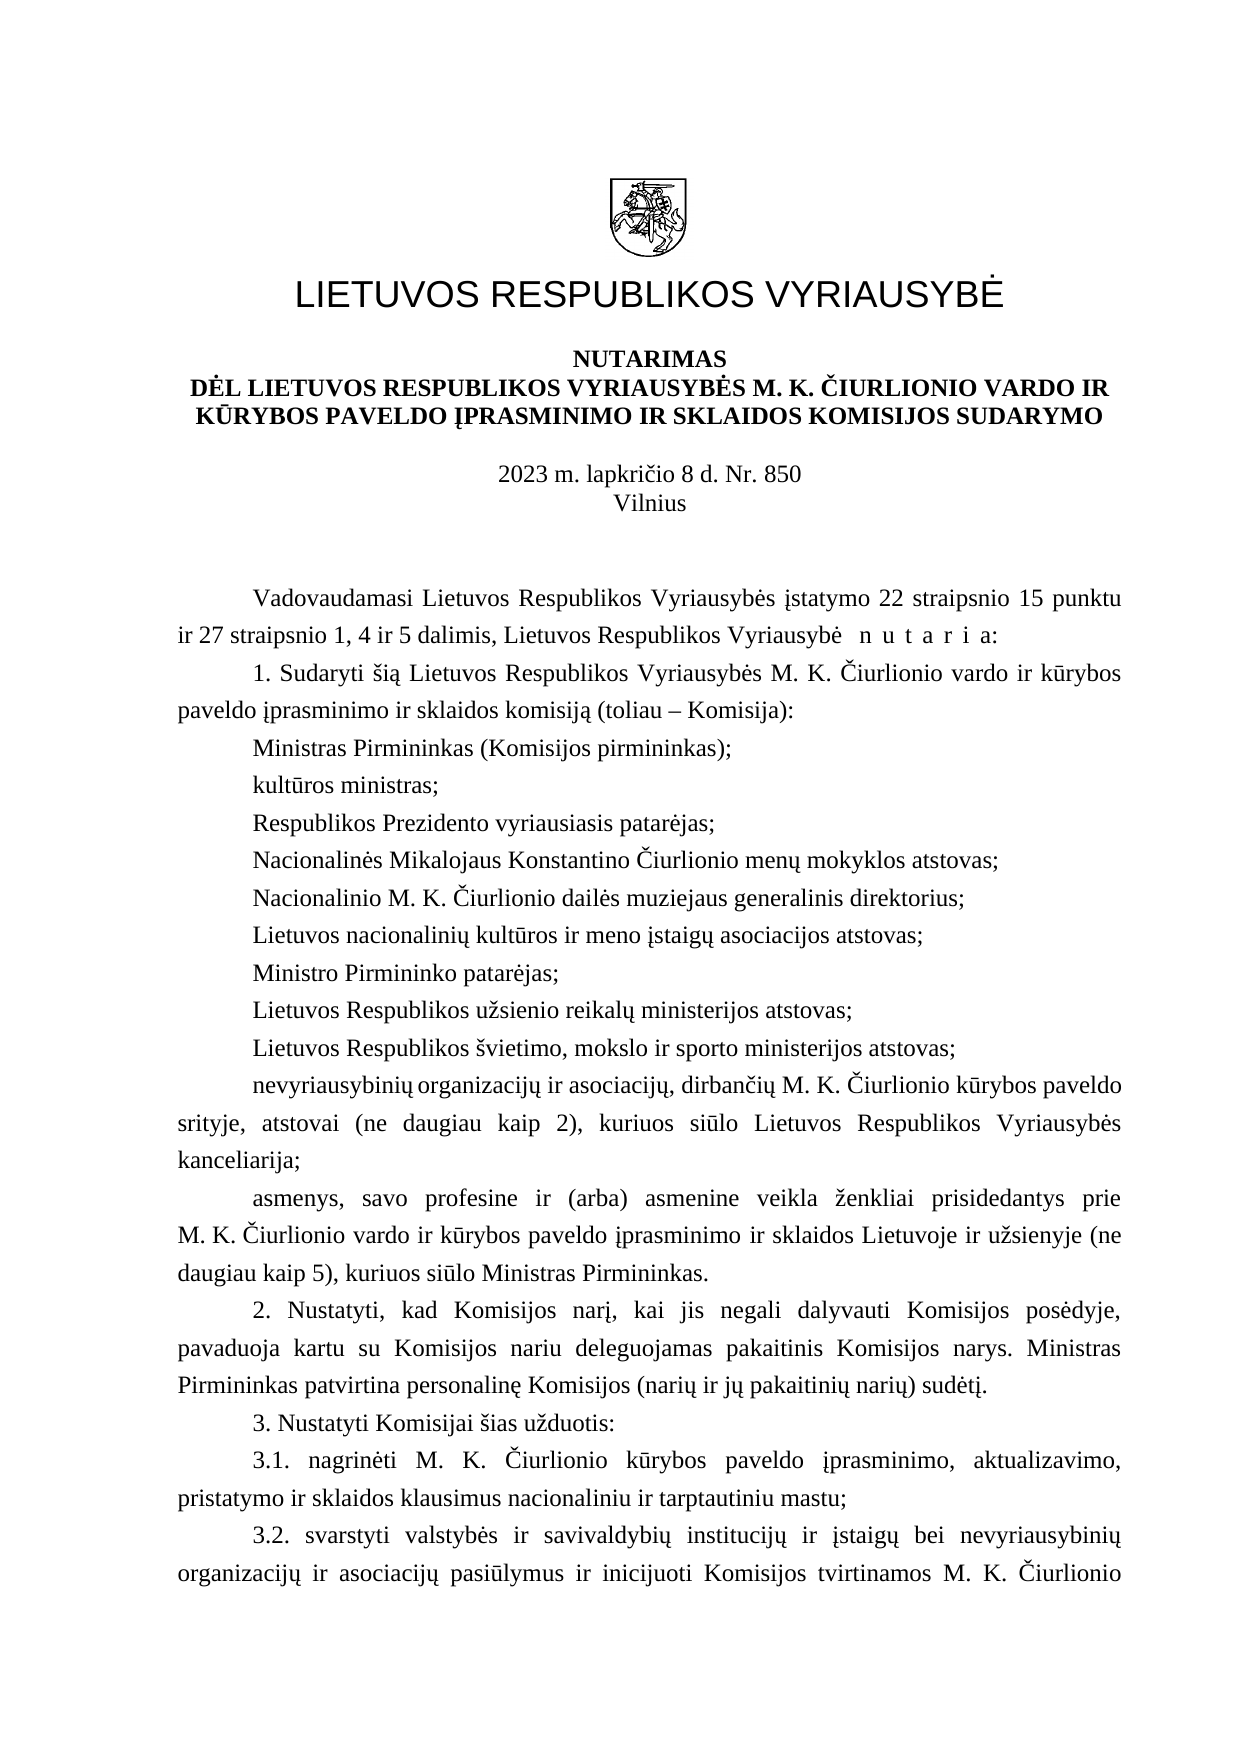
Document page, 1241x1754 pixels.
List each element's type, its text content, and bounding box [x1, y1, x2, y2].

text 1. Sudaryti šią Lietuvos Respublikos Vyriausybės M. K. Čiurlionio vardo ir kūrybos paveldo įprasminimo ir sklaidos komisiją (toliau – Komisija): [177, 649, 1122, 724]
text Lietuvos Respublikos švietimo, mokslo ir sporto ministerijos atstovas; [177, 1024, 1122, 1061]
text Ministro Pirmininko patarėjas; [177, 949, 1122, 986]
text nevyriausybinių organizacijų ir asociacijų, dirbančių M. K. Čiurlionio kūrybos paveldo srityje, atstovai (ne daugiau kaip 2), kuriuos siūlo Lietuvos Respublikos Vyriausybės kanceliarija; [177, 1061, 1122, 1174]
text Vilnius [177, 488, 1122, 516]
text 2023 m. lapkričio 8 d. Nr. 850 [177, 459, 1122, 488]
text DĖL Lietuvos Respublikos vyriausybės M. K. ČIURLIONIO VARDO IR KŪRYBOS PAVELDO ĮPRASMINIMO IR SKLAIDOS KOMISIJOS SUDARYMO [177, 373, 1122, 430]
text Nacionalinės Mikalojaus Konstantino Čiurlionio menų mokyklos atstovas; [177, 836, 1122, 874]
text 3.1. nagrinėti M. K. Čiurlionio kūrybos paveldo įprasminimo, aktualizavimo, pristatymo ir sklaidos klausimus nacionaliniu ir tarptautiniu mastu; [177, 1436, 1122, 1511]
text Vadovaudamasi Lietuvos Respublikos Vyriausybės įstatymo 22 straipsnio 15 punktu ir 27 straipsnio 1, 4 ir 5 dalimis, Lietuvos Respublikos Vyriausybė nutaria: [177, 574, 1122, 649]
text Nacionalinio M. K. Čiurlionio dailės muziejaus generalinis direktorius; [177, 874, 1122, 911]
text Lietuvos nacionalinių kultūros ir meno įstaigų asociacijos atstovas; [177, 911, 1122, 949]
text kultūros ministras; [177, 761, 1122, 799]
text Lietuvos Respublikos Vyriausybė [177, 272, 1122, 315]
text 2. Nustatyti, kad Komisijos narį, kai jis negali dalyvauti Komisijos posėdyje, pavaduoja kartu su Komisijos nariu deleguojamas pakaitinis Komisijos narys. Ministras Pirmininkas patvirtina personalinę Komisijos (narių ir jų pakaitinių narių) sudėtį. [177, 1286, 1122, 1399]
text 3.2. svarstyti valstybės ir savivaldybių institucijų ir įstaigų bei nevyriausybinių organizacijų ir asociacijų pasiūlymus ir inicijuoti Komisijos tvirtinamos M. K. Čiurlionio [177, 1511, 1122, 1586]
text Ministras Pirmininkas (Komisijos pirmininkas); [177, 724, 1122, 761]
text 3. Nustatyti Komisijai šias užduotis: [177, 1399, 1122, 1436]
text Respublikos Prezidento vyriausiasis patarėjas; [177, 799, 1122, 836]
text asmenys, savo profesine ir (arba) asmenine veikla ženkliai prisidedantys prie M. K. Čiurlionio vardo ir kūrybos paveldo įprasminimo ir sklaidos Lietuvoje ir užsienyje (ne daugiau kaip 5), kuriuos siūlo Ministras Pirmininkas. [177, 1174, 1122, 1286]
text Lietuvos Respublikos užsienio reikalų ministerijos atstovas; [177, 986, 1122, 1024]
text nutarimas [177, 344, 1122, 373]
